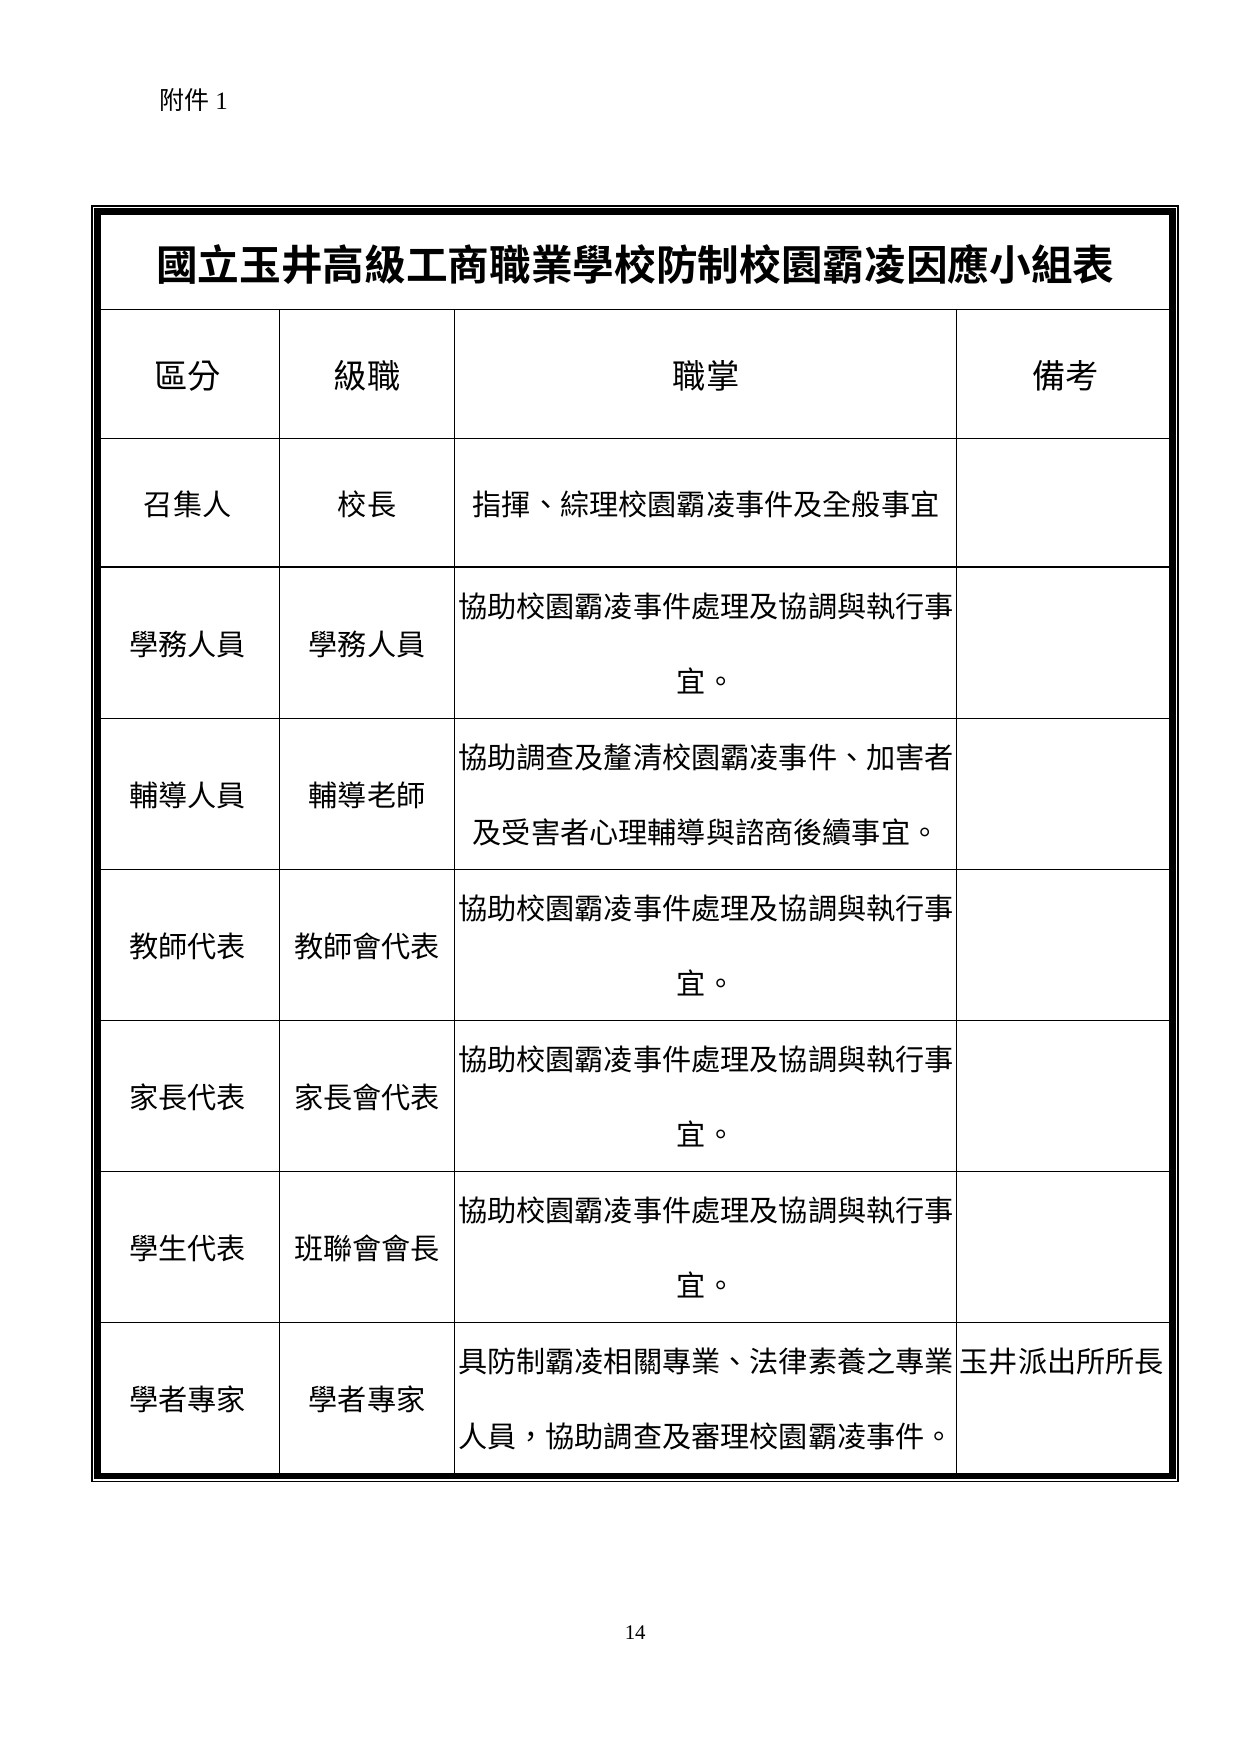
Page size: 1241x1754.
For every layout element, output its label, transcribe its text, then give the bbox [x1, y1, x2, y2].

table_cell 指揮、綜理校園霸凌事件及全般事宜 [455, 439, 956, 566]
table_cell 輔導老師 [280, 719, 454, 868]
table_cell 教師會代表 [280, 870, 454, 1019]
table_cell 玉井派出所所長 [957, 1323, 1169, 1473]
table_cell 級職 [280, 310, 454, 438]
table_cell 具防制霸凌相關專業、法律素養之專業人員，協助調查及審理校園霸凌事件。 [455, 1323, 956, 1473]
table_cell 家長代表 [101, 1021, 279, 1171]
table_cell [957, 1021, 1169, 1171]
table_cell [957, 1172, 1169, 1322]
table_cell 協助校園霸凌事件處理及協調與執行事宜。 [455, 568, 956, 717]
table_cell 班聯會會長 [280, 1172, 454, 1322]
table_cell 協助校園霸凌事件處理及協調與執行事宜。 [455, 1172, 956, 1322]
table_cell 學務人員 [101, 568, 279, 717]
table_header 國立玉井高級工商職業學校防制校園霸凌因應小組表 [101, 215, 1169, 309]
table_cell 協助校園霸凌事件處理及協調與執行事宜。 [455, 870, 956, 1019]
text 附件 1 [159, 80, 1152, 118]
table_cell 學者專家 [101, 1323, 279, 1473]
table_cell 召集人 [101, 439, 279, 566]
table_cell 職掌 [455, 310, 956, 438]
table_cell 備考 [957, 310, 1169, 438]
table_cell [957, 568, 1169, 717]
table_cell 家長會代表 [280, 1021, 454, 1171]
table_cell 協助調查及釐清校園霸凌事件、加害者及受害者心理輔導與諮商後續事宜。 [455, 719, 956, 868]
table_cell [957, 719, 1169, 868]
table_cell 教師代表 [101, 870, 279, 1019]
table_cell 學者專家 [280, 1323, 454, 1473]
table_cell 學生代表 [101, 1172, 279, 1322]
table_cell 學務人員 [280, 568, 454, 717]
table_cell 校長 [280, 439, 454, 566]
table_cell [957, 439, 1169, 566]
table_cell 協助校園霸凌事件處理及協調與執行事宜。 [455, 1021, 956, 1171]
table_cell 輔導人員 [101, 719, 279, 868]
table_cell 區分 [101, 310, 279, 438]
table_cell [957, 870, 1169, 1019]
